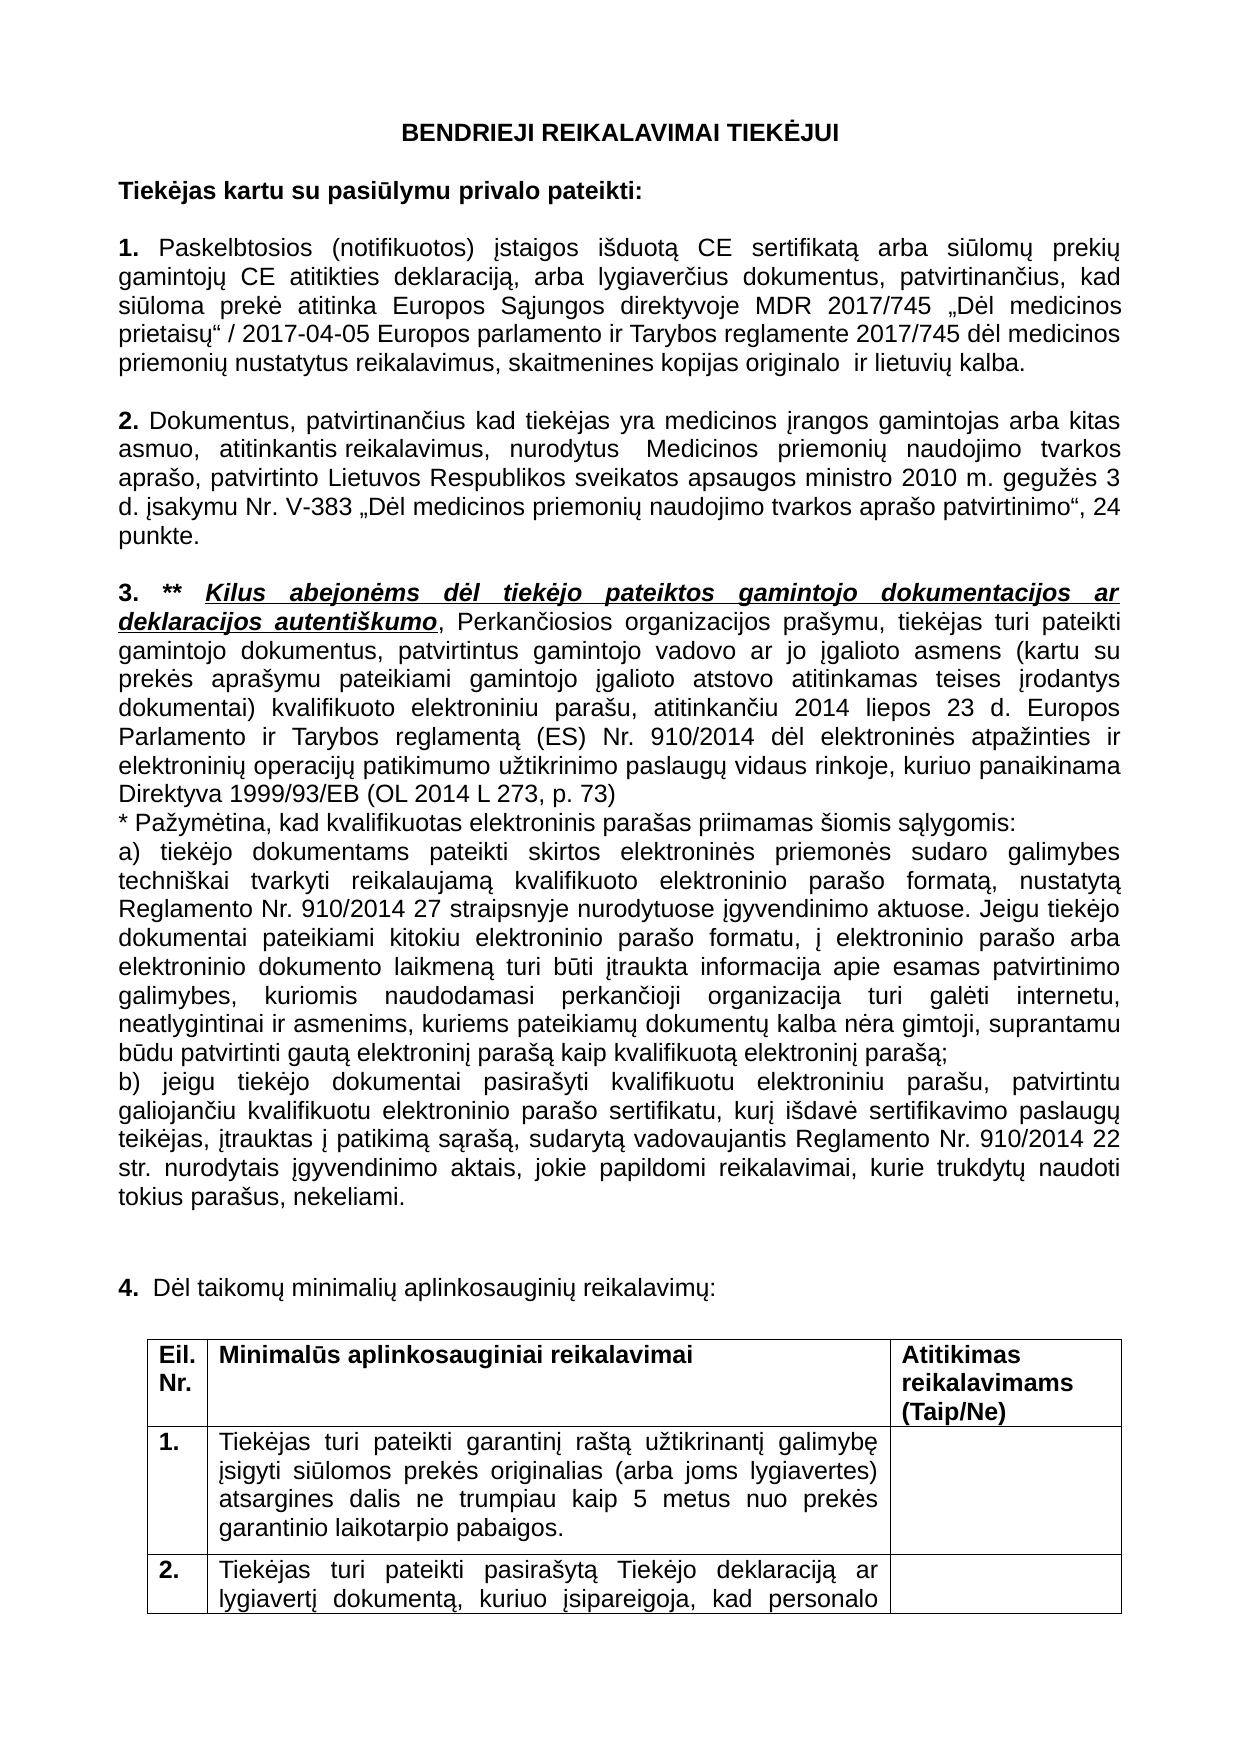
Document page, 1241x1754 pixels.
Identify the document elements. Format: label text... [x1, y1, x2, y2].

table_cell 2. [148, 1555, 207, 1613]
text 2. Dokumentus, patvirtinančius kad tiekėjas yra medicinos įrangos gamintojas arba kitas asmuo, atitinkantis reikalavimus, nurodytus Medicinos priemonių naudojimo tvarkos aprašo, patvirtinto Lietuvos Respublikos sveikatos apsaugos ministro 2010 m. gegužės 3 d. įsakymu Nr. V-383 „Dėl medicinos priemonių naudojimo tvarkos aprašo patvirtinimo“, 24 punkte. [118, 406, 1122, 549]
text b) jeigu tiekėjo dokumentai pasirašyti kvalifikuotu elektroniniu parašu, patvirtintu galiojančiu kvalifikuotu elektroninio parašo sertifikatu, kurį išdavė sertifikavimo paslaugų teikėjas, įtrauktas į patikimą sąrašą, sudarytą vadovaujantis Reglamento Nr. 910/2014 22 str. nurodytais įgyvendinimo aktais, jokie papildomi reikalavimai, kurie trukdytų naudoti tokius parašus, nekeliami. [118, 1067, 1122, 1211]
text 1. Paskelbtosios (notifikuotos) įstaigos išduotą CE sertifikatą arba siūlomų prekių gamintojų CE atitikties deklaraciją, arba lygiaverčius dokumentus, patvirtinančius, kad siūloma prekė atitinka Europos Sąjungos direktyvoje MDR 2017/745 „Dėl medicinos prietaisų“ / 2017-04-05 Europos parlamento ir Tarybos reglamente 2017/745 dėl medicinos priemonių nustatytus reikalavimus, skaitmenines kopijas originalo ir lietuvių kalba. [118, 233, 1122, 377]
table_cell [891, 1427, 1121, 1554]
text Tiekėjas kartu su pasiūlymu privalo pateikti: [118, 176, 1122, 204]
table_cell Tiekėjas turi pateikti garantinį raštą užtikrinantį galimybę įsigyti siūlomos prekės originalias (arba joms lygiavertes) atsargines dalis ne trumpiau kaip 5 metus nuo prekės garantinio laikotarpio pabaigos. [208, 1427, 890, 1554]
table_cell [891, 1555, 1121, 1613]
table_cell Tiekėjas turi pateikti pasirašytą Tiekėjo deklaraciją ar lygiavertį dokumentą, kuriuo įsipareigoja, kad personalo [208, 1555, 890, 1613]
text a) tiekėjo dokumentams pateikti skirtos elektroninės priemonės sudaro galimybes techniškai tvarkyti reikalaujamą kvalifikuoto elektroninio parašo formatą, nustatytą Reglamento Nr. 910/2014 27 straipsnyje nurodytuose įgyvendinimo aktuose. Jeigu tiekėjo dokumentai pateikiami kitokiu elektroninio parašo formatu, į elektroninio parašo arba elektroninio dokumento laikmeną turi būti įtraukta informacija apie esamas patvirtinimo galimybes, kuriomis naudodamasi perkančioji organizacija turi galėti internetu, neatlygintinai ir asmenims, kuriems pateikiamų dokumentų kalba nėra gimtoji, suprantamu būdu patvirtinti gautą elektroninį parašą kaip kvalifikuotą elektroninį parašą; [118, 837, 1122, 1067]
text 4. Dėl taikomų minimalių aplinkosauginių reikalavimų: [118, 1272, 1122, 1301]
text 3. ** Kilus abejonėms dėl tiekėjo pateiktos gamintojo dokumentacijos ar deklaracijos autentiškumo, Perkančiosios organizacijos prašymu, tiekėjas turi pateikti gamintojo dokumentus, patvirtintus gamintojo vadovo ar jo įgalioto asmens (kartu su prekės aprašymu pateikiami gamintojo įgalioto atstovo atitinkamas teises įrodantys dokumentai) kvalifikuoto elektroniniu parašu, atitinkančiu 2014 liepos 23 d. Europos Parlamento ir Tarybos reglamentą (ES) Nr. 910/2014 dėl elektroninės atpažinties ir elektroninių operacijų patikimumo užtikrinimo paslaugų vidaus rinkoje, kuriuo panaikinama Direktyva 1999/93/EB (OL 2014 L 273, p. 73) [118, 578, 1122, 808]
table_header Atitikimas reikalavimams (Taip/Ne) [891, 1340, 1121, 1426]
table_header Eil. Nr. [148, 1340, 207, 1426]
text * Pažymėtina, kad kvalifikuotas elektroninis parašas priimamas šiomis sąlygomis: [118, 808, 1122, 837]
table_header Minimalūs aplinkosauginiai reikalavimai [208, 1340, 890, 1426]
text BENDRIEJI REIKALAVIMAI TIEKĖJUI [118, 118, 1122, 147]
table_cell 1. [148, 1427, 207, 1554]
